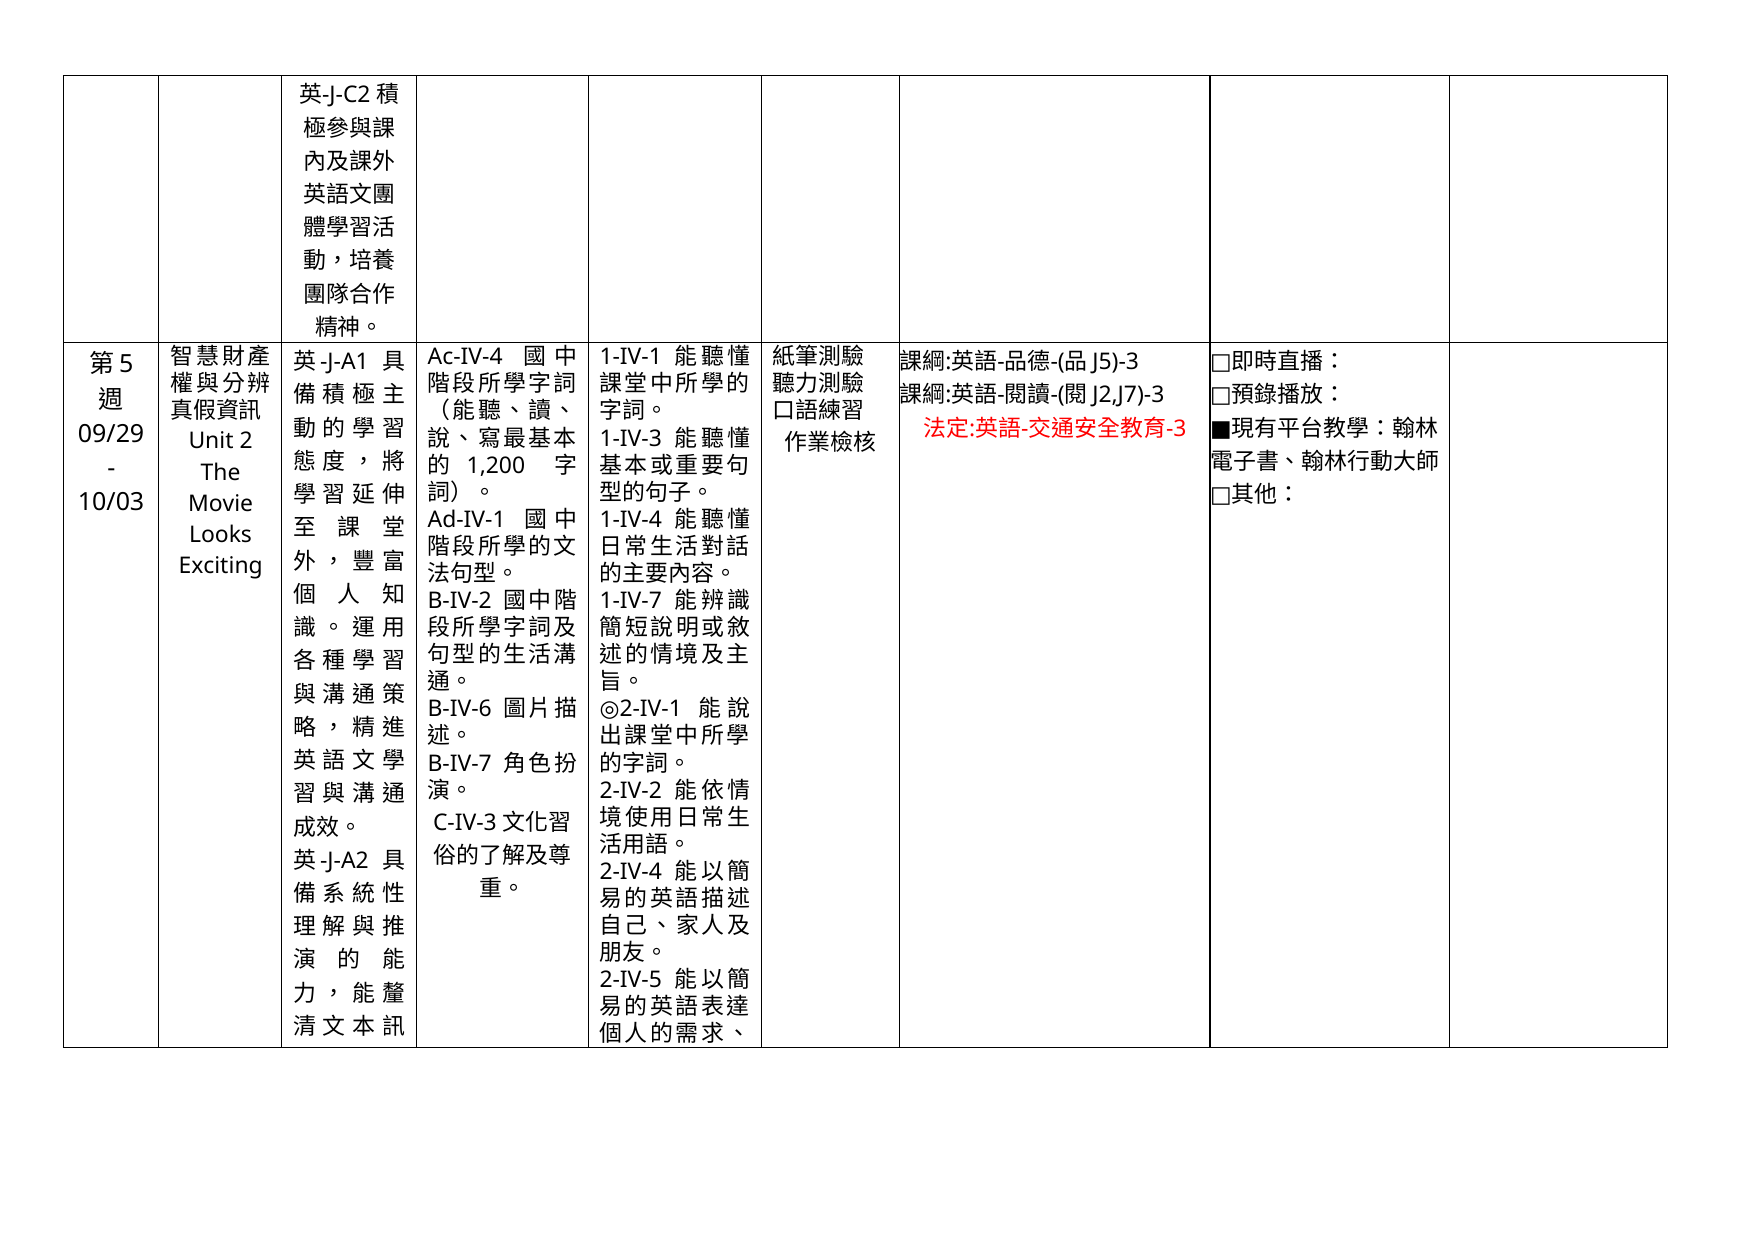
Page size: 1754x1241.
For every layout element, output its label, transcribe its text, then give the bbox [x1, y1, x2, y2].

table_cell Ac-IV-4 國中階段所學字詞（能聽、讀、說、寫最基本的1,200 字詞）。 Ad-IV-1 國中階段所學的文法句型。 B-IV-2 國中階段所學字詞及句型的生活溝通。 B-IV-6 圖片描述。 B-IV-7 角色扮演。 C-IV-3 文化習俗的了解及尊重。 [417, 343, 588, 1047]
table_cell [159, 76, 281, 342]
table_cell 英-J-C2 積極參與課內及課外英語文團體學習活動，培養團隊合作精神。 [282, 76, 416, 342]
table_cell □即時直播： □預錄播放： ■現有平台教學：翰林電子書、翰林行動大師 □其他： [1211, 343, 1449, 1047]
table_cell 課綱:英語-品德-(品J5)-3 課綱:英語-閱讀-(閱J2,J7)-3 法定:英語-交通安全教育-3 [900, 343, 1209, 1047]
table_cell [762, 76, 899, 342]
table_cell [1450, 76, 1667, 342]
table_cell 智慧財產權與分辨真假資訊 Unit 2 The Movie Looks Exciting [159, 343, 281, 1047]
table_cell 1-IV-1 能聽懂課堂中所學的字詞。 1-IV-3 能聽懂基本或重要句型的句子。 1-IV-4 能聽懂日常生活對話的主要內容。 1-IV-7 能辨識簡短說明或敘述的情境及主旨。 ◎2-IV-1 能說出課堂中所學的字詞。 2-IV-2 能依情境使用日常生活用語。 2-IV-4 能以簡易的英語描述自己、家人及朋友。 2-IV-5 能以簡易的英語表達個人的需求、 [589, 343, 761, 1047]
table_cell [589, 76, 761, 342]
table_cell 英-J-A1 具備積極主動的學習態度，將學習延伸至課堂外，豐富個人知識。運用各種學習與溝通策略，精進英語文學習與溝通成效。 英-J-A2 具備系統性理解與推演的能力，能釐清文本訊 [282, 343, 416, 1047]
table_cell [900, 76, 1209, 342]
table_cell [1450, 343, 1667, 1047]
table_cell 第5週 09/29-10/03 [64, 343, 158, 1047]
table_cell [64, 76, 158, 342]
table_cell 紙筆測驗 聽力測驗 口語練習 作業檢核 [762, 343, 899, 1047]
table_cell [417, 76, 588, 342]
table_cell [1211, 76, 1449, 342]
